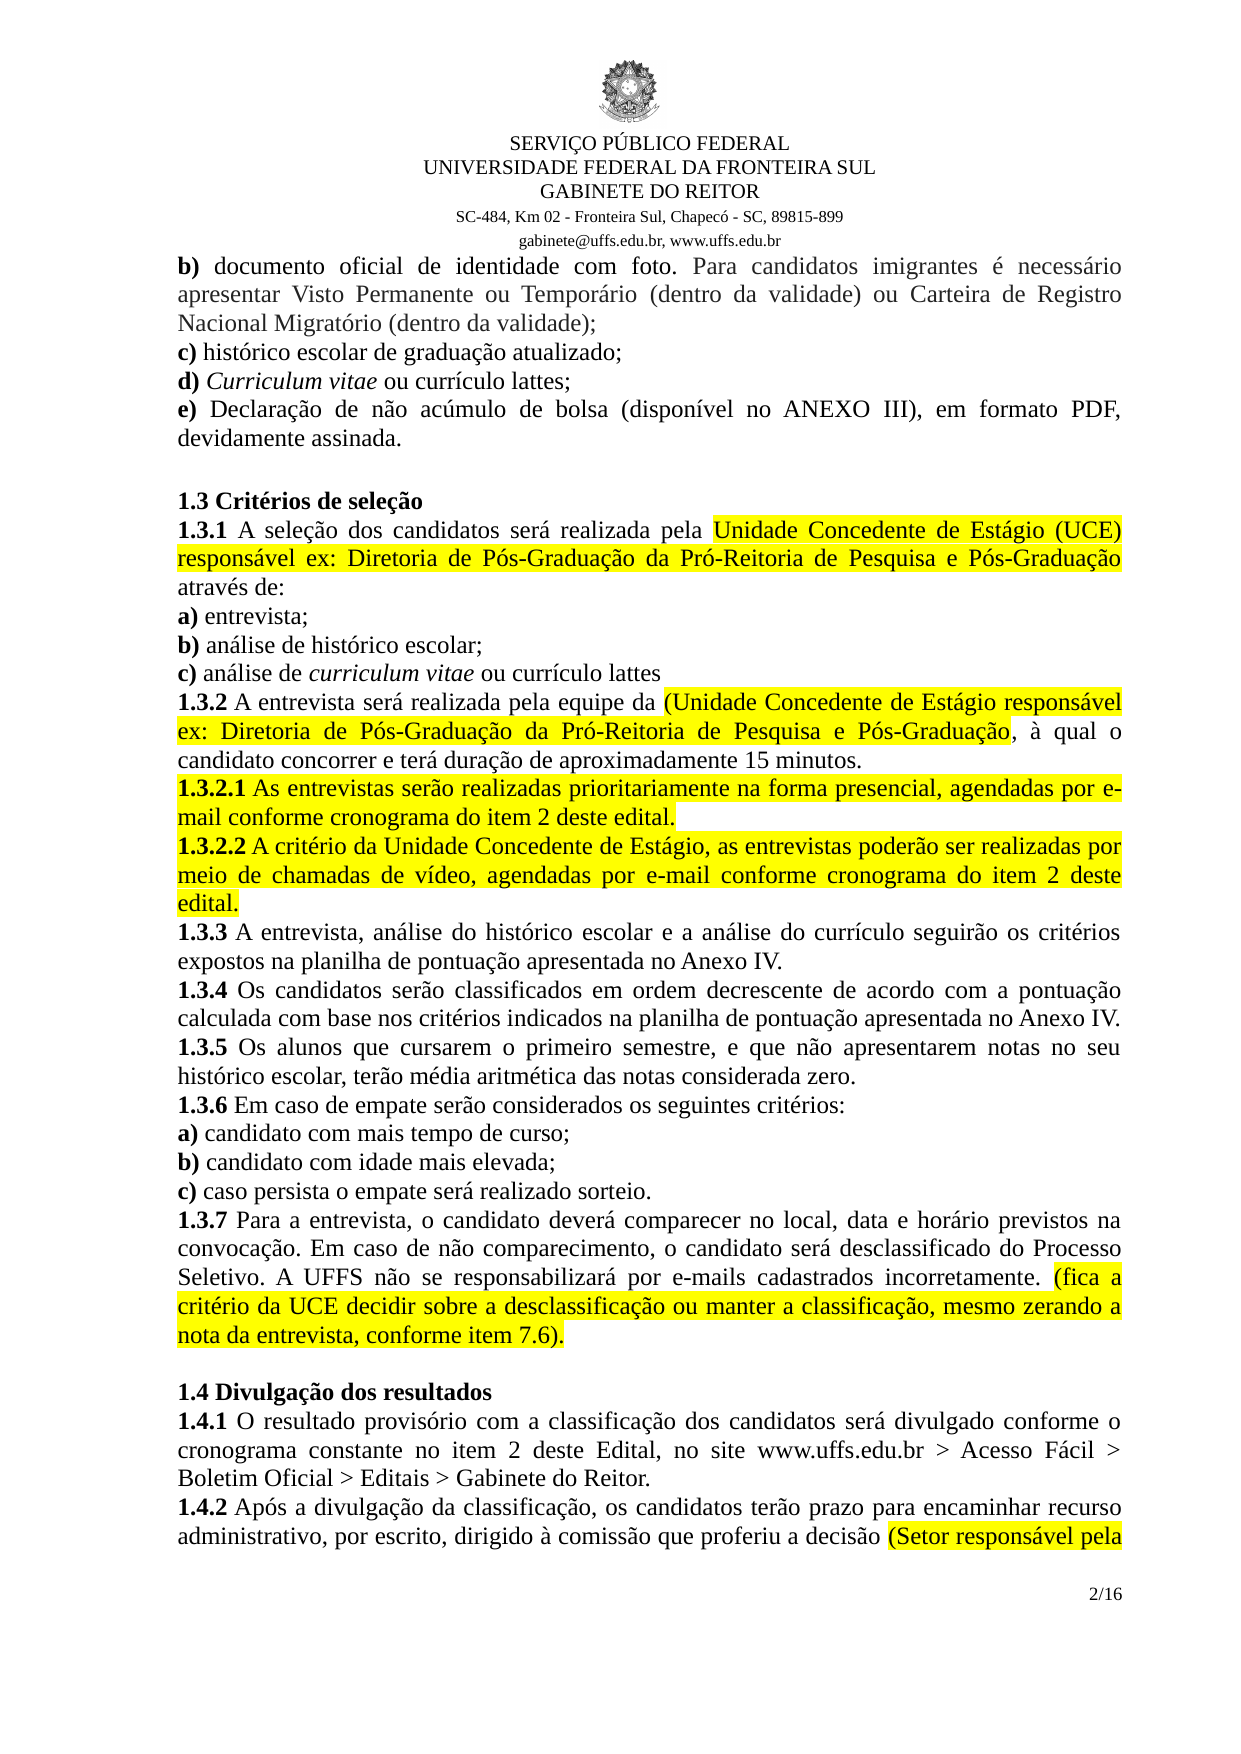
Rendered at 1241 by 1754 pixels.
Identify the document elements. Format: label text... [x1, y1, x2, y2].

text 1.3.1 A seleção dos candidatos será realizada pela Unidade Concedente de Estágio (UCE) responsável ex: Diretoria de Pós-Graduação da Pró-Reitoria de Pesquisa e Pós-Graduação através de: [177, 515, 1122, 601]
text 1.3.3 A entrevista, análise do histórico escolar e a análise do currículo seguirão os critérios expostos na planilha de pontuação apresentada no Anexo IV. [177, 917, 1122, 975]
text e) Declaração de não acúmulo de bolsa (disponível no ANEXO III), em formato PDF, devidamente assinada. [177, 394, 1122, 452]
picture [599, 60, 668, 129]
text 1.4.1 O resultado provisório com a classificação dos candidatos será divulgado conforme o cronograma constante no item 2 deste Edital, no site www.uffs.edu.br > Acesso Fácil > Boletim Oficial > Editais > Gabinete do Reitor. [177, 1406, 1122, 1492]
text 1.3.6 Em caso de empate serão considerados os seguintes critérios: [177, 1090, 1122, 1118]
text 1.3 Critérios de seleção [177, 486, 1122, 515]
text 1.3.2.1 As entrevistas serão realizadas prioritariamente na forma presencial, agendadas por e-mail conforme cronograma do item 2 deste edital. [177, 773, 1122, 831]
text 1.3.4 Os candidatos serão classificados em ordem decrescente de acordo com a pontuação calculada com base nos critérios indicados na planilha de pontuação apresentada no Anexo IV. [177, 975, 1122, 1032]
text a) candidato com mais tempo de curso; [177, 1118, 1122, 1147]
text 1.4 Divulgação dos resultados [177, 1377, 1122, 1406]
text c) histórico escolar de graduação atualizado; [177, 337, 1122, 366]
text d) Curriculum vitae ou currículo lattes; [177, 366, 1122, 394]
text c) caso persista o empate será realizado sorteio. [177, 1176, 1122, 1205]
text 1.3.5 Os alunos que cursarem o primeiro semestre, e que não apresentarem notas no seu histórico escolar, terão média aritmética das notas considerada zero. [177, 1032, 1122, 1090]
text a) entrevista; [177, 601, 1122, 630]
text 1.3.2 A entrevista será realizada pela equipe da (Unidade Concedente de Estágio responsável ex: Diretoria de Pós-Graduação da Pró-Reitoria de Pesquisa e Pós-Graduação, à qual o candidato concorrer e terá duração de aproximadamente 15 minutos. [177, 687, 1122, 773]
text 1.4.2 Após a divulgação da classificação, os candidatos terão prazo para encaminhar recurso administrativo, por escrito, dirigido à comissão que proferiu a decisão (Setor responsável pela [177, 1492, 1122, 1550]
text 1.3.7 Para a entrevista, o candidato deverá comparecer no local, data e horário previstos na convocação. Em caso de não comparecimento, o candidato será desclassificado do Processo Seletivo. A UFFS não se responsabilizará por e-mails cadastrados incorretamente. (fica a critério da UCE decidir sobre a desclassificação ou manter a classificação, mesmo zerando a nota da entrevista, conforme item 7.6). [177, 1205, 1122, 1348]
text b) análise de histórico escolar; [177, 630, 1122, 658]
text c) análise de curriculum vitae ou currículo lattes [177, 658, 1122, 687]
text 1.3.2.2 A critério da Unidade Concedente de Estágio, as entrevistas poderão ser realizadas por meio de chamadas de vídeo, agendadas por e-mail conforme cronograma do item 2 deste edital. [177, 831, 1122, 917]
text b) candidato com idade mais elevada; [177, 1147, 1122, 1176]
text b) documento oficial de identidade com foto. Para candidatos imigrantes é necessário apresentar Visto Permanente ou Temporário (dentro da validade) ou Carteira de Registro Nacional Migratório (dentro da validade); [177, 251, 1122, 337]
